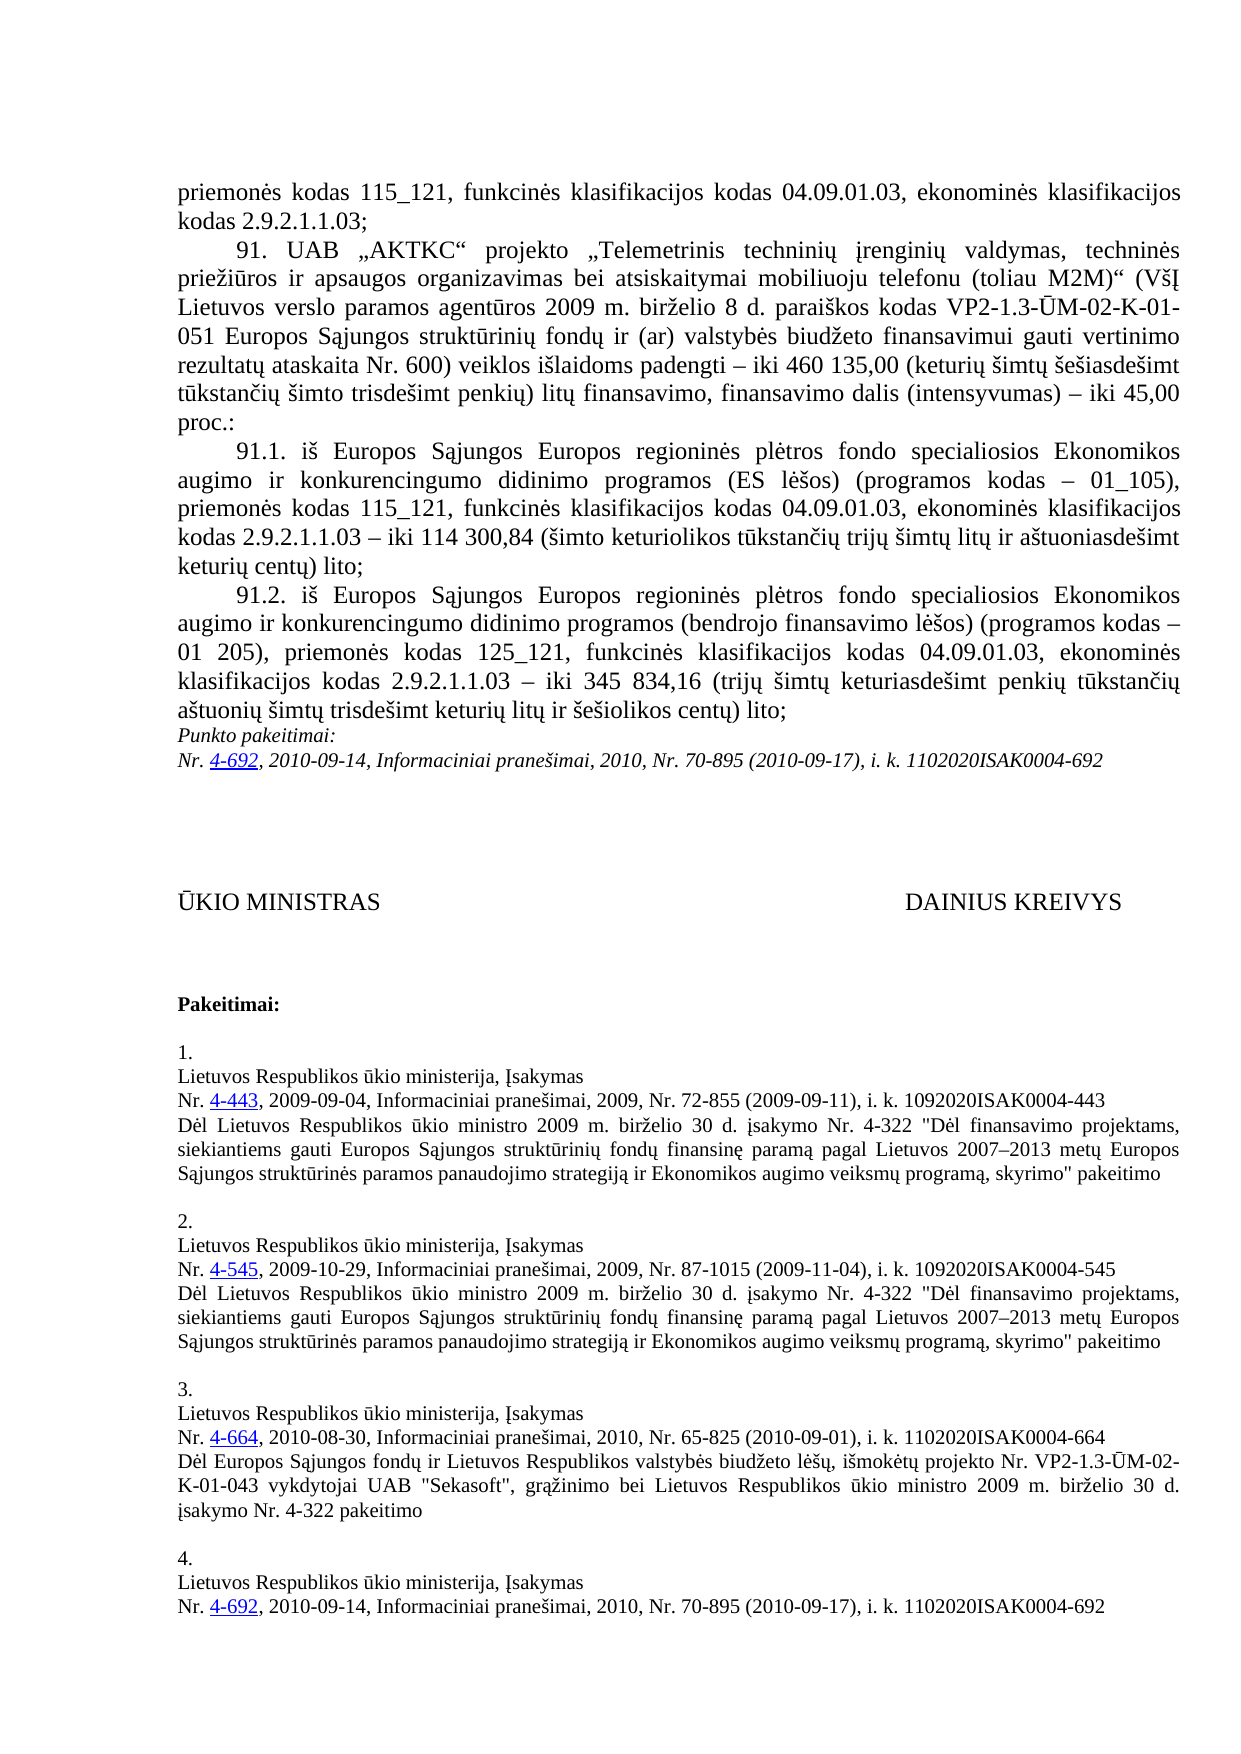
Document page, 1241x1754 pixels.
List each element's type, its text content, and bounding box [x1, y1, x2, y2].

text 91.1. iš Europos Sąjungos Europos regioninės plėtros fondo specialiosios Ekonomikos augimo ir konkurencingumo didinimo programos (ES lėšos) (programos kodas – 01_105), priemonės kodas 115_121, funkcinės klasifikacijos kodas 04.09.01.03, ekonominės klasifikacijos kodas 2.9.2.1.1.03 – iki 114 300,84 (šimto keturiolikos tūkstančių trijų šimtų litų ir aštuoniasdešimt keturių centų) lito; [177, 436, 1181, 580]
text 91. UAB „AKTKC“ projekto „Telemetrinis techninių įrenginių valdymas, techninės priežiūros ir apsaugos organizavimas bei atsiskaitymai mobiliuoju telefonu (toliau M2M)“ (VšĮ Lietuvos verslo paramos agentūros 2009 m. birželio 8 d. paraiškos kodas VP2-1.3-ŪM-02-K-01-051 Europos Sąjungos struktūrinių fondų ir (ar) valstybės biudžeto finansavimui gauti vertinimo rezultatų ataskaita Nr. 600) veiklos išlaidoms padengti – iki 460 135,00 (keturių šimtų šešiasdešimt tūkstančių šimto trisdešimt penkių) litų finansavimo, finansavimo dalis (intensyvumas) – iki 45,00 proc.: [177, 235, 1181, 436]
text 4. [177, 1546, 1181, 1570]
text Pakeitimai: [177, 992, 1181, 1016]
text 91.2. iš Europos Sąjungos Europos regioninės plėtros fondo specialiosios Ekonomikos augimo ir konkurencingumo didinimo programos (bendrojo finansavimo lėšos) (programos kodas – 01 205), priemonės kodas 125_121, funkcinės klasifikacijos kodas 04.09.01.03, ekonominės klasifikacijos kodas 2.9.2.1.1.03 – iki 345 834,16 (trijų šimtų keturiasdešimt penkių tūkstančių aštuonių šimtų trisdešimt keturių litų ir šešiolikos centų) lito; [177, 580, 1181, 723]
text Dėl Lietuvos Respublikos ūkio ministro 2009 m. birželio 30 d. įsakymo Nr. 4-322 "Dėl finansavimo projektams, siekiantiems gauti Europos Sąjungos struktūrinių fondų finansinę paramą pagal Lietuvos 2007–2013 metų Europos Sąjungos struktūrinės paramos panaudojimo strategiją ir Ekonomikos augimo veiksmų programą, skyrimo" pakeitimo [177, 1281, 1181, 1353]
text Punkto pakeitimai: [177, 723, 1181, 747]
text Lietuvos Respublikos ūkio ministerija, Įsakymas [177, 1401, 1181, 1425]
text Lietuvos Respublikos ūkio ministerija, Įsakymas [177, 1570, 1181, 1594]
text 1. [177, 1040, 1181, 1064]
text Nr. 4-443, 2009-09-04, Informaciniai pranešimai, 2009, Nr. 72-855 (2009-09-11), i. k. 1092020ISAK0004-443 [177, 1088, 1181, 1112]
text Nr. 4-692, 2010-09-14, Informaciniai pranešimai, 2010, Nr. 70-895 (2010-09-17), i. k. 1102020ISAK0004-692 [177, 747, 1181, 772]
text Dėl Europos Sąjungos fondų ir Lietuvos Respublikos valstybės biudžeto lėšų, išmokėtų projekto Nr. VP2-1.3-ŪM-02-K-01-043 vykdytojai UAB "Sekasoft", grąžinimo bei Lietuvos Respublikos ūkio ministro 2009 m. birželio 30 d. įsakymo Nr. 4-322 pakeitimo [177, 1449, 1181, 1522]
text Nr. 4-692, 2010-09-14, Informaciniai pranešimai, 2010, Nr. 70-895 (2010-09-17), i. k. 1102020ISAK0004-692 [177, 1594, 1181, 1618]
text Lietuvos Respublikos ūkio ministerija, Įsakymas [177, 1064, 1181, 1088]
text 3. [177, 1377, 1181, 1401]
text Lietuvos Respublikos ūkio ministerija, Įsakymas [177, 1233, 1181, 1257]
text priemonės kodas 115_121, funkcinės klasifikacijos kodas 04.09.01.03, ekonominės klasifikacijos kodas 2.9.2.1.1.03; [177, 177, 1181, 235]
text 2. [177, 1209, 1181, 1233]
text Nr. 4-545, 2009-10-29, Informaciniai pranešimai, 2009, Nr. 87-1015 (2009-11-04), i. k. 1092020ISAK0004-545 [177, 1257, 1181, 1281]
text Nr. 4-664, 2010-08-30, Informaciniai pranešimai, 2010, Nr. 65-825 (2010-09-01), i. k. 1102020ISAK0004-664 [177, 1425, 1181, 1449]
text Ūkio ministras Dainius Kreivys [177, 887, 1181, 915]
text Dėl Lietuvos Respublikos ūkio ministro 2009 m. birželio 30 d. įsakymo Nr. 4-322 "Dėl finansavimo projektams, siekiantiems gauti Europos Sąjungos struktūrinių fondų finansinę paramą pagal Lietuvos 2007–2013 metų Europos Sąjungos struktūrinės paramos panaudojimo strategiją ir Ekonomikos augimo veiksmų programą, skyrimo" pakeitimo [177, 1112, 1181, 1185]
